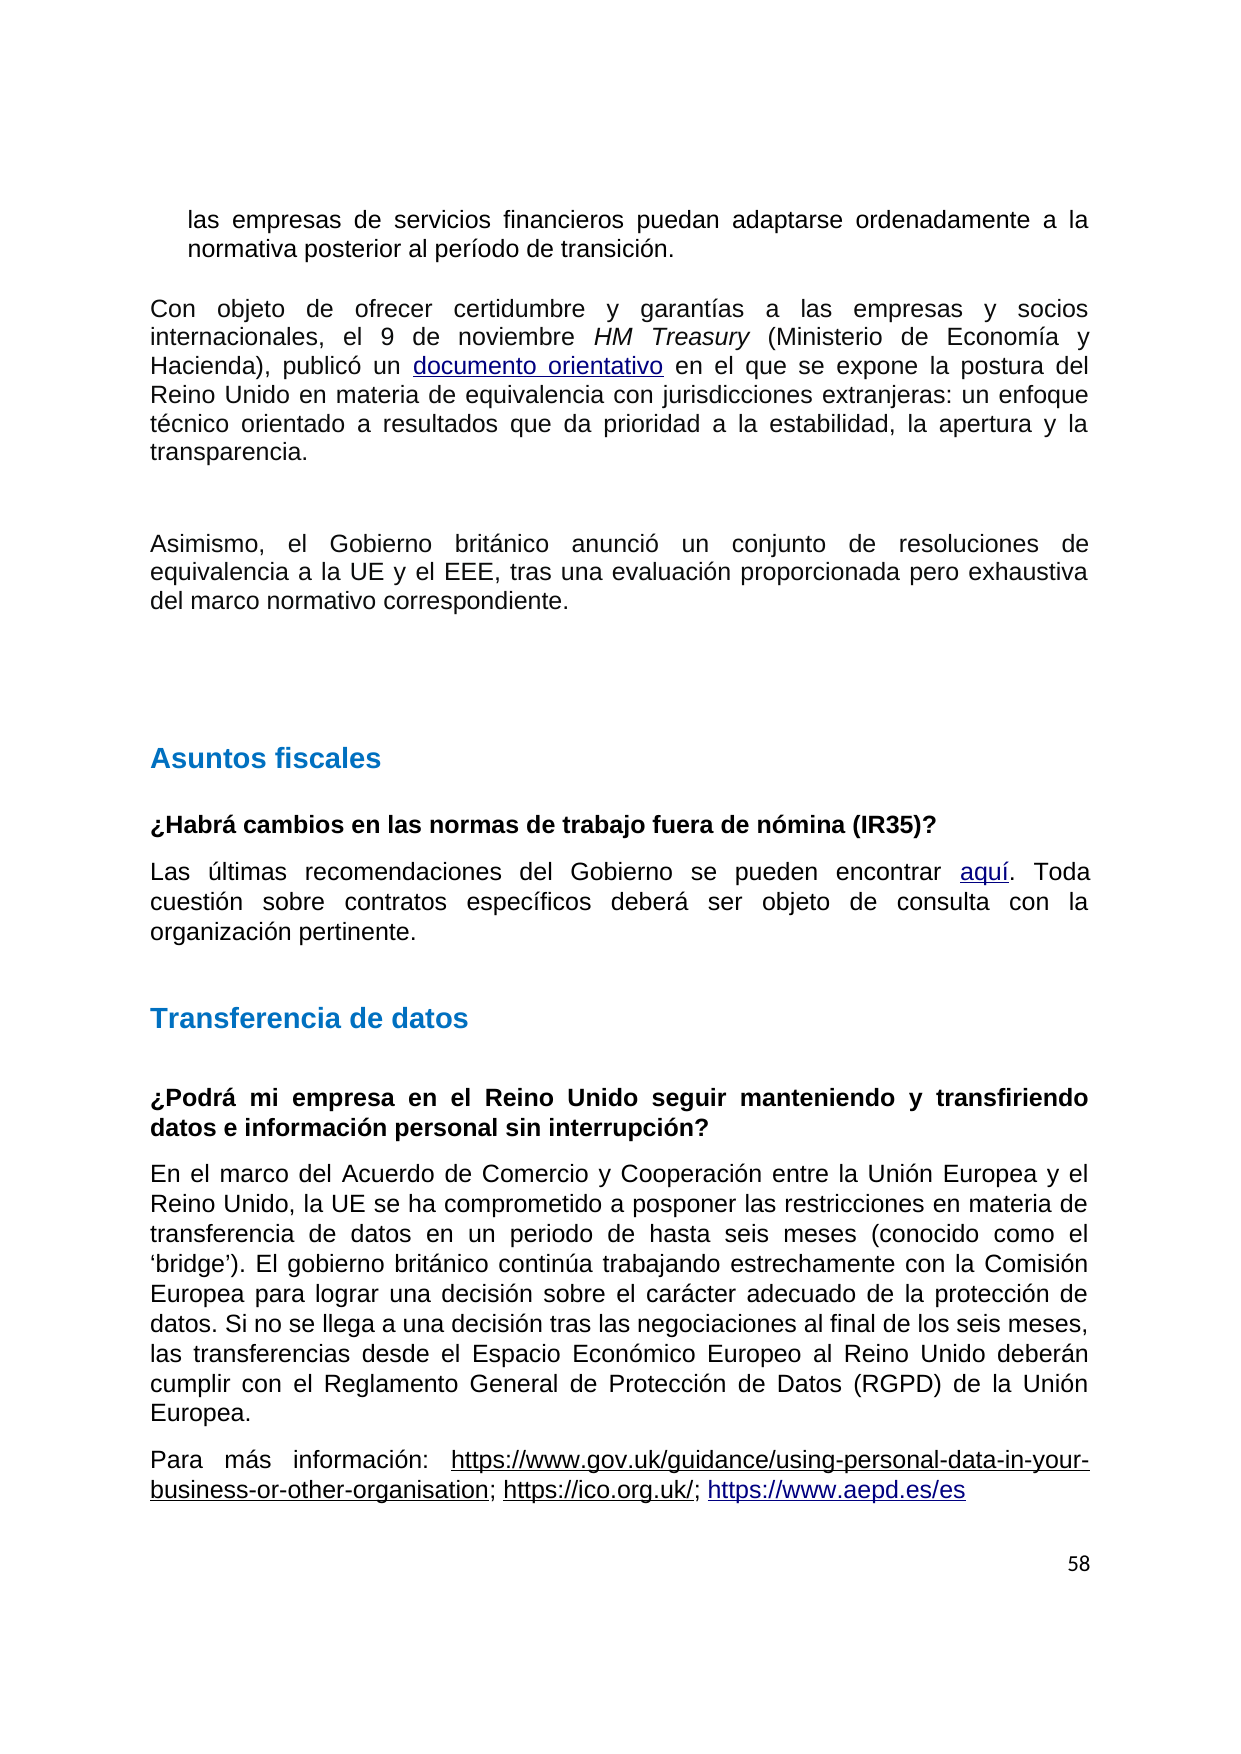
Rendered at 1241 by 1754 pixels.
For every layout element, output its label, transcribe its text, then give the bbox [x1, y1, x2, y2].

text Para más información: https://www.gov.uk/guidance/using-personal-data-in-your-business-or-other-organisation; https://ico.org.uk/; https://www.aepd.es/es [150, 1445, 1090, 1504]
text En el marco del Acuerdo de Comercio y Cooperación entre la Unión Europea y el Reino Unido, la UE se ha comprometido a posponer las restricciones en materia de transferencia de datos en un periodo de hasta seis meses (conocido como el ‘bridge’). El gobierno británico continúa trabajando estrechamente con la Comisión Europea para lograr una decisión sobre el carácter adecuado de la protección de datos. Si no se llega a una decisión tras las negociaciones al final de los seis meses, las transferencias desde el Espacio Económico Europeo al Reino Unido deberán cumplir con el Reglamento General de Protección de Datos (RGPD) de la Unión Europea. [150, 1159, 1090, 1427]
subtitle Transferencia de datos [150, 1001, 1090, 1035]
text Asimismo, el Gobierno británico anunció un conjunto de resoluciones de equivalencia a la UE y el EEE, tras una evaluación proporcionada pero exhaustiva del marco normativo correspondiente. [150, 528, 1090, 615]
text Con objeto de ofrecer certidumbre y garantías a las empresas y socios internacionales, el 9 de noviembre HM Treasury (Ministerio de Economía y Hacienda), publicó un documento orientativo en el que se expone la postura del Reino Unido en materia de equivalencia con jurisdicciones extranjeras: un enfoque técnico orientado a resultados que da prioridad a la estabilidad, la apertura y la transparencia. [150, 293, 1090, 466]
text Las últimas recomendaciones del Gobierno se pueden encontrar aquí. Toda cuestión sobre contratos específicos deberá ser objeto de consulta con la organización pertinente. [150, 857, 1090, 945]
list Las competencias regulatorias de transición (TPP, por sus siglas en inglés). Estas competencias permitirán a los reguladores financieros del Reino Unido introducir cambios en los requisitos normativos de forma escalonada, para que las empresas de servicios financieros puedan adaptarse ordenadamente a la normativa posterior al período de transición. [187, 205, 1090, 262]
text ¿Podrá mi empresa en el Reino Unido seguir manteniendo y transfiriendo datos e información personal sin interrupción? [150, 1083, 1090, 1141]
subtitle Asuntos fiscales [150, 741, 1090, 775]
text ¿Habrá cambios en las normas de trabajo fuera de nómina (IR35)? [150, 810, 1090, 839]
